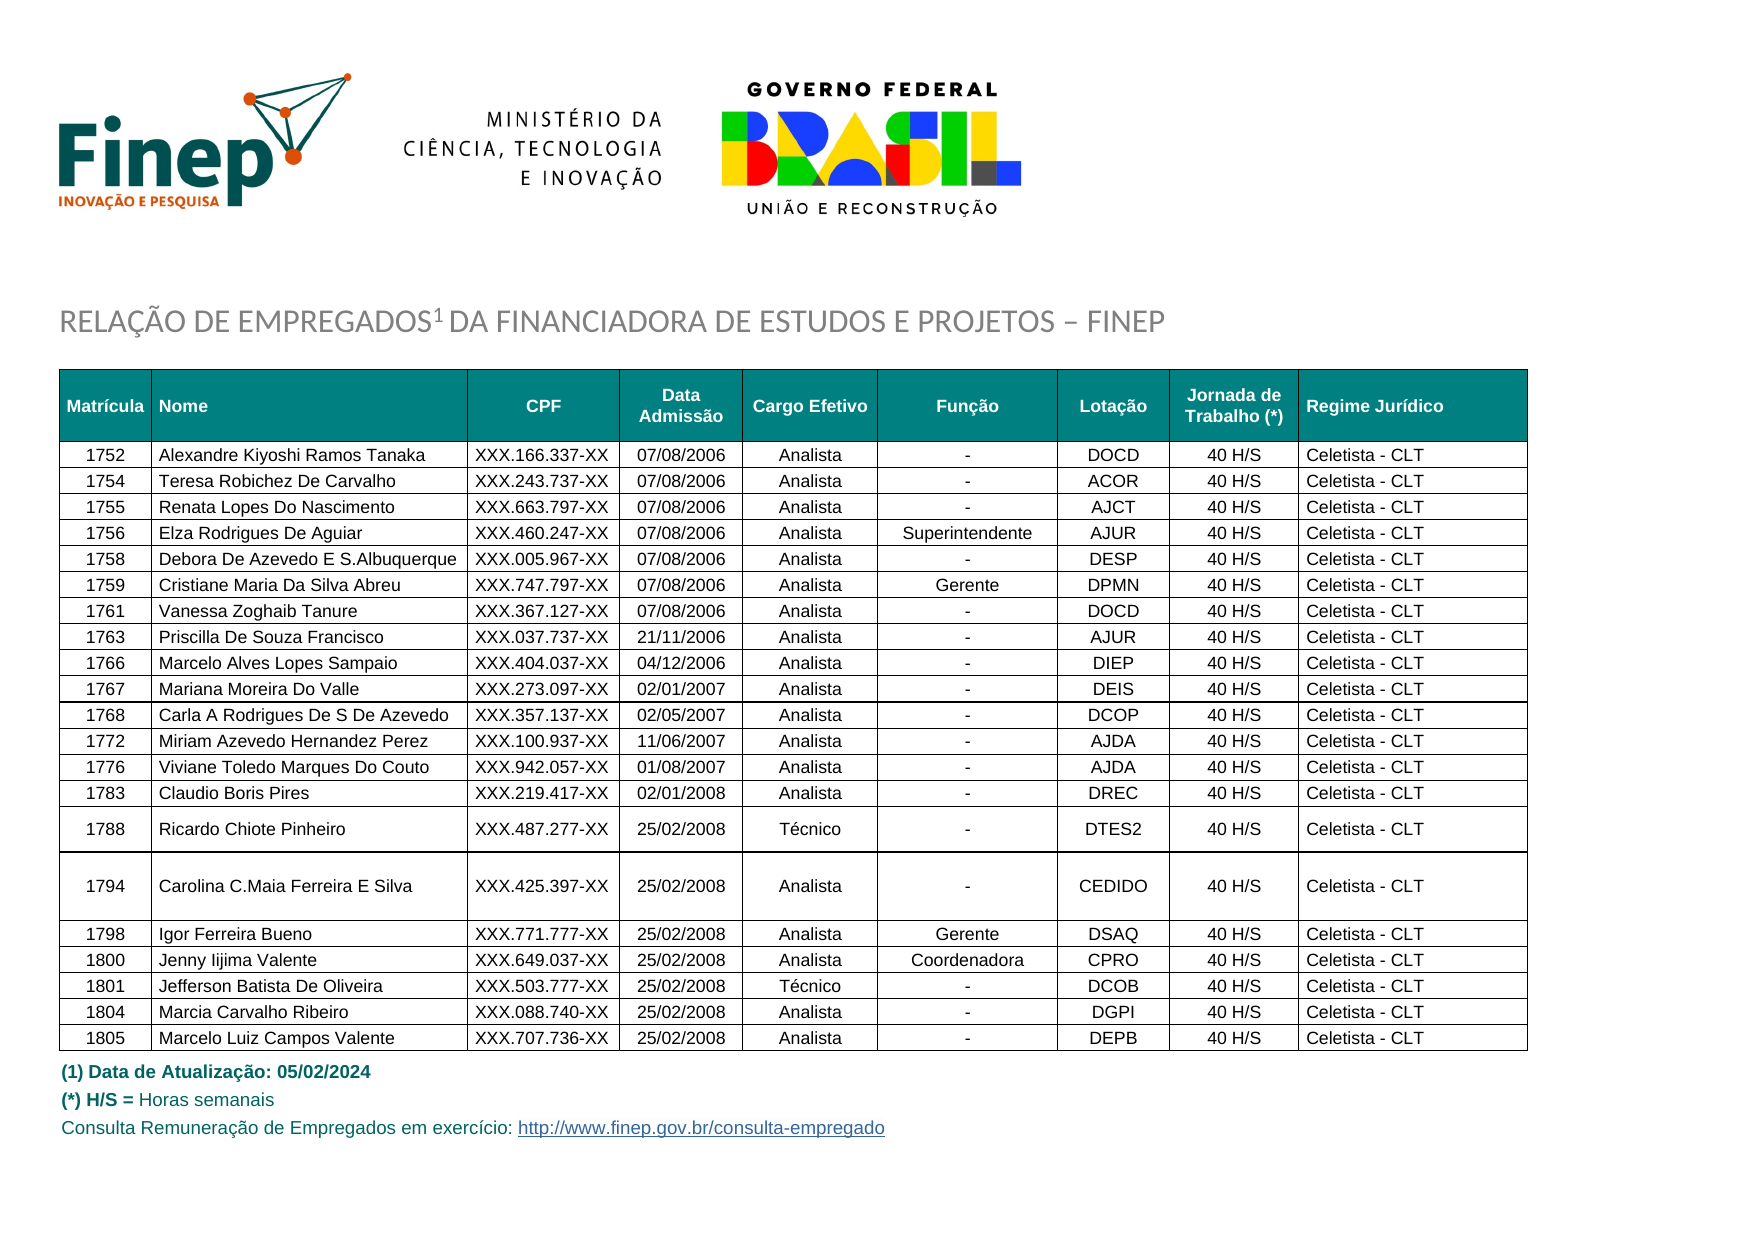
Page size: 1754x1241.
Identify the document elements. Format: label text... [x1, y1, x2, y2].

table_cell 11/06/2007 [620, 729, 742, 753]
table_cell 1761 [60, 598, 151, 623]
table_cell Celetista - CLT [1299, 650, 1527, 675]
table_cell Jefferson Batista De Oliveira [152, 973, 467, 998]
table_cell CEDIDO [1058, 853, 1169, 920]
table_cell XXX.100.937-XX [468, 729, 619, 753]
table_cell Celetista - CLT [1299, 572, 1527, 597]
table_cell 40 H/S [1170, 1025, 1298, 1050]
table_cell DOCD [1058, 598, 1169, 623]
table_cell 1768 [60, 703, 151, 727]
table_cell 1767 [60, 676, 151, 701]
table_cell Celetista - CLT [1299, 729, 1527, 753]
table_cell Gerente [878, 572, 1057, 597]
table_cell Analista [743, 494, 877, 519]
table_cell 40 H/S [1170, 703, 1298, 727]
table_cell Carolina C.Maia Ferreira E Silva [152, 853, 467, 920]
table_cell Vanessa Zoghaib Tanure [152, 598, 467, 623]
table_cell 07/08/2006 [620, 572, 742, 597]
table_cell 40 H/S [1170, 494, 1298, 519]
table_cell Teresa Robichez De Carvalho [152, 468, 467, 493]
table_cell - [878, 494, 1057, 519]
table_cell 25/02/2008 [620, 999, 742, 1024]
table_cell - [878, 999, 1057, 1024]
table_cell 1800 [60, 947, 151, 972]
table_cell DIEP [1058, 650, 1169, 675]
table_cell 25/02/2008 [620, 921, 742, 946]
table_cell 25/02/2008 [620, 973, 742, 998]
table_cell DOCD [1058, 442, 1169, 467]
table_cell 40 H/S [1170, 853, 1298, 920]
table_cell Celetista - CLT [1299, 921, 1527, 946]
table_header Cargo Efetivo [743, 370, 877, 441]
table_cell 1766 [60, 650, 151, 675]
table_cell XXX.357.137-XX [468, 703, 619, 727]
table_cell 40 H/S [1170, 755, 1298, 779]
table_cell Celetista - CLT [1299, 947, 1527, 972]
table_cell Analista [743, 520, 877, 545]
table_cell XXX.663.797-XX [468, 494, 619, 519]
table_cell 40 H/S [1170, 947, 1298, 972]
table_cell AJDA [1058, 755, 1169, 779]
table_cell 02/01/2007 [620, 676, 742, 701]
table_cell - [878, 703, 1057, 727]
table_cell - [878, 973, 1057, 998]
table_cell Celetista - CLT [1299, 755, 1527, 779]
table_header Lotação [1058, 370, 1169, 441]
table_cell XXX.487.277-XX [468, 807, 619, 851]
table_cell Analista [743, 598, 877, 623]
table_cell 40 H/S [1170, 468, 1298, 493]
table_cell Analista [743, 650, 877, 675]
table_cell XXX.771.777-XX [468, 921, 619, 946]
table_cell 07/08/2006 [620, 520, 742, 545]
table_cell Analista [743, 546, 877, 571]
table_cell XXX.404.037-XX [468, 650, 619, 675]
table_cell 07/08/2006 [620, 468, 742, 493]
table_cell 1783 [60, 781, 151, 806]
table_cell Celetista - CLT [1299, 807, 1527, 851]
table_header Matrícula [60, 370, 151, 441]
table_cell Debora De Azevedo E S.Albuquerque [152, 546, 467, 571]
table_cell Analista [743, 729, 877, 753]
table_cell 40 H/S [1170, 729, 1298, 753]
table_cell Alexandre Kiyoshi Ramos Tanaka [152, 442, 467, 467]
table_cell Celetista - CLT [1299, 999, 1527, 1024]
table_header Função [878, 370, 1057, 441]
table_header Nome [152, 370, 467, 441]
table_cell DTES2 [1058, 807, 1169, 851]
table_cell 1788 [60, 807, 151, 851]
table_cell 40 H/S [1170, 598, 1298, 623]
table_cell Jenny Iijima Valente [152, 947, 467, 972]
table_cell Celetista - CLT [1299, 973, 1527, 998]
table_cell 1754 [60, 468, 151, 493]
table_cell Gerente [878, 921, 1057, 946]
table_cell 1758 [60, 546, 151, 571]
table_cell Analista [743, 999, 877, 1024]
table_cell Celetista - CLT [1299, 520, 1527, 545]
table_cell - [878, 650, 1057, 675]
table_cell 02/05/2007 [620, 703, 742, 727]
table_cell Viviane Toledo Marques Do Couto [152, 755, 467, 779]
table_cell Celetista - CLT [1299, 624, 1527, 649]
table_cell 40 H/S [1170, 921, 1298, 946]
table_cell Celetista - CLT [1299, 781, 1527, 806]
table_cell XXX.649.037-XX [468, 947, 619, 972]
table_cell Superintendente [878, 520, 1057, 545]
table_cell CPRO [1058, 947, 1169, 972]
table_cell - [878, 755, 1057, 779]
table_cell XXX.460.247-XX [468, 520, 619, 545]
table_cell Analista [743, 1025, 877, 1050]
table_cell Analista [743, 921, 877, 946]
table_cell 07/08/2006 [620, 598, 742, 623]
table_cell Mariana Moreira Do Valle [152, 676, 467, 701]
table_cell DGPI [1058, 999, 1169, 1024]
table_cell 1798 [60, 921, 151, 946]
table_cell 1804 [60, 999, 151, 1024]
table_cell - [878, 853, 1057, 920]
table_cell 07/08/2006 [620, 494, 742, 519]
table_cell Analista [743, 624, 877, 649]
table_cell 40 H/S [1170, 781, 1298, 806]
table_cell 40 H/S [1170, 546, 1298, 571]
table_cell Analista [743, 755, 877, 779]
table_cell 02/01/2008 [620, 781, 742, 806]
table_cell XXX.747.797-XX [468, 572, 619, 597]
table_cell - [878, 468, 1057, 493]
table_cell 1763 [60, 624, 151, 649]
table_cell Celetista - CLT [1299, 598, 1527, 623]
table_cell Técnico [743, 973, 877, 998]
table_cell 07/08/2006 [620, 442, 742, 467]
table_cell XXX.367.127-XX [468, 598, 619, 623]
table_cell XXX.037.737-XX [468, 624, 619, 649]
table_cell DEPB [1058, 1025, 1169, 1050]
table_cell Miriam Azevedo Hernandez Perez [152, 729, 467, 753]
table_cell 1801 [60, 973, 151, 998]
table_cell 1756 [60, 520, 151, 545]
table_cell Marcia Carvalho Ribeiro [152, 999, 467, 1024]
table_cell XXX.243.737-XX [468, 468, 619, 493]
table_cell Renata Lopes Do Nascimento [152, 494, 467, 519]
table_cell 40 H/S [1170, 442, 1298, 467]
table_cell Analista [743, 781, 877, 806]
table_cell Analista [743, 468, 877, 493]
table_header Data Admissão [620, 370, 742, 441]
table_cell 40 H/S [1170, 999, 1298, 1024]
table_cell 40 H/S [1170, 807, 1298, 851]
table_cell Elza Rodrigues De Aguiar [152, 520, 467, 545]
table_cell Ricardo Chiote Pinheiro [152, 807, 467, 851]
table_cell 40 H/S [1170, 624, 1298, 649]
table_cell - [878, 598, 1057, 623]
table_cell AJUR [1058, 624, 1169, 649]
table_cell - [878, 807, 1057, 851]
table_cell Analista [743, 947, 877, 972]
table_cell 01/08/2007 [620, 755, 742, 779]
table_cell 25/02/2008 [620, 947, 742, 972]
table_cell DSAQ [1058, 921, 1169, 946]
table_cell DREC [1058, 781, 1169, 806]
table_cell XXX.219.417-XX [468, 781, 619, 806]
table_cell - [878, 781, 1057, 806]
table_cell Igor Ferreira Bueno [152, 921, 467, 946]
table_cell Analista [743, 853, 877, 920]
table_cell Cristiane Maria Da Silva Abreu [152, 572, 467, 597]
table_header Regime Jurídico [1299, 370, 1527, 441]
table_cell Priscilla De Souza Francisco [152, 624, 467, 649]
table_cell - [878, 546, 1057, 571]
table_cell 1776 [60, 755, 151, 779]
table_cell Coordenadora [878, 947, 1057, 972]
table_cell XXX.166.337-XX [468, 442, 619, 467]
table_cell Analista [743, 676, 877, 701]
table_cell DPMN [1058, 572, 1169, 597]
table_cell - [878, 676, 1057, 701]
table_cell Celetista - CLT [1299, 546, 1527, 571]
table_cell AJUR [1058, 520, 1169, 545]
table_cell Técnico [743, 807, 877, 851]
table_cell 40 H/S [1170, 650, 1298, 675]
table_cell 25/02/2008 [620, 1025, 742, 1050]
table_cell XXX.707.736-XX [468, 1025, 619, 1050]
table_cell Celetista - CLT [1299, 1025, 1527, 1050]
table_cell 1752 [60, 442, 151, 467]
table_cell - [878, 442, 1057, 467]
table_cell 25/02/2008 [620, 853, 742, 920]
table_cell - [878, 624, 1057, 649]
table_cell 04/12/2006 [620, 650, 742, 675]
table_cell AJDA [1058, 729, 1169, 753]
table_cell Carla A Rodrigues De S De Azevedo [152, 703, 467, 727]
table_cell Claudio Boris Pires [152, 781, 467, 806]
table_cell Analista [743, 442, 877, 467]
table_cell 1772 [60, 729, 151, 753]
table_cell XXX.942.057-XX [468, 755, 619, 779]
table_cell Celetista - CLT [1299, 494, 1527, 519]
table_header CPF [468, 370, 619, 441]
table_cell 1794 [60, 853, 151, 920]
table_cell 25/02/2008 [620, 807, 742, 851]
table_cell Celetista - CLT [1299, 676, 1527, 701]
table_cell XXX.503.777-XX [468, 973, 619, 998]
table_cell Celetista - CLT [1299, 442, 1527, 467]
table_cell ACOR [1058, 468, 1169, 493]
table_cell XXX.088.740-XX [468, 999, 619, 1024]
table_cell - [878, 729, 1057, 753]
table_cell 40 H/S [1170, 973, 1298, 998]
table_cell Analista [743, 572, 877, 597]
table_cell 40 H/S [1170, 572, 1298, 597]
table_cell 1805 [60, 1025, 151, 1050]
table_cell XXX.005.967-XX [468, 546, 619, 571]
table_cell 1755 [60, 494, 151, 519]
table_cell Celetista - CLT [1299, 468, 1527, 493]
table_cell 40 H/S [1170, 520, 1298, 545]
table_cell AJCT [1058, 494, 1169, 519]
table_cell Celetista - CLT [1299, 703, 1527, 727]
table_cell DEIS [1058, 676, 1169, 701]
table_cell Marcelo Alves Lopes Sampaio [152, 650, 467, 675]
table_cell Analista [743, 703, 877, 727]
table_cell Marcelo Luiz Campos Valente [152, 1025, 467, 1050]
table_cell 21/11/2006 [620, 624, 742, 649]
table_cell 07/08/2006 [620, 546, 742, 571]
table_cell - [878, 1025, 1057, 1050]
table_cell DCOB [1058, 973, 1169, 998]
table_header Jornada de Trabalho (*) [1170, 370, 1298, 441]
table_cell 1759 [60, 572, 151, 597]
table_cell XXX.425.397-XX [468, 853, 619, 920]
table_cell XXX.273.097-XX [468, 676, 619, 701]
table_cell Celetista - CLT [1299, 853, 1527, 920]
table_cell DCOP [1058, 703, 1169, 727]
table_cell 40 H/S [1170, 676, 1298, 701]
table_cell DESP [1058, 546, 1169, 571]
